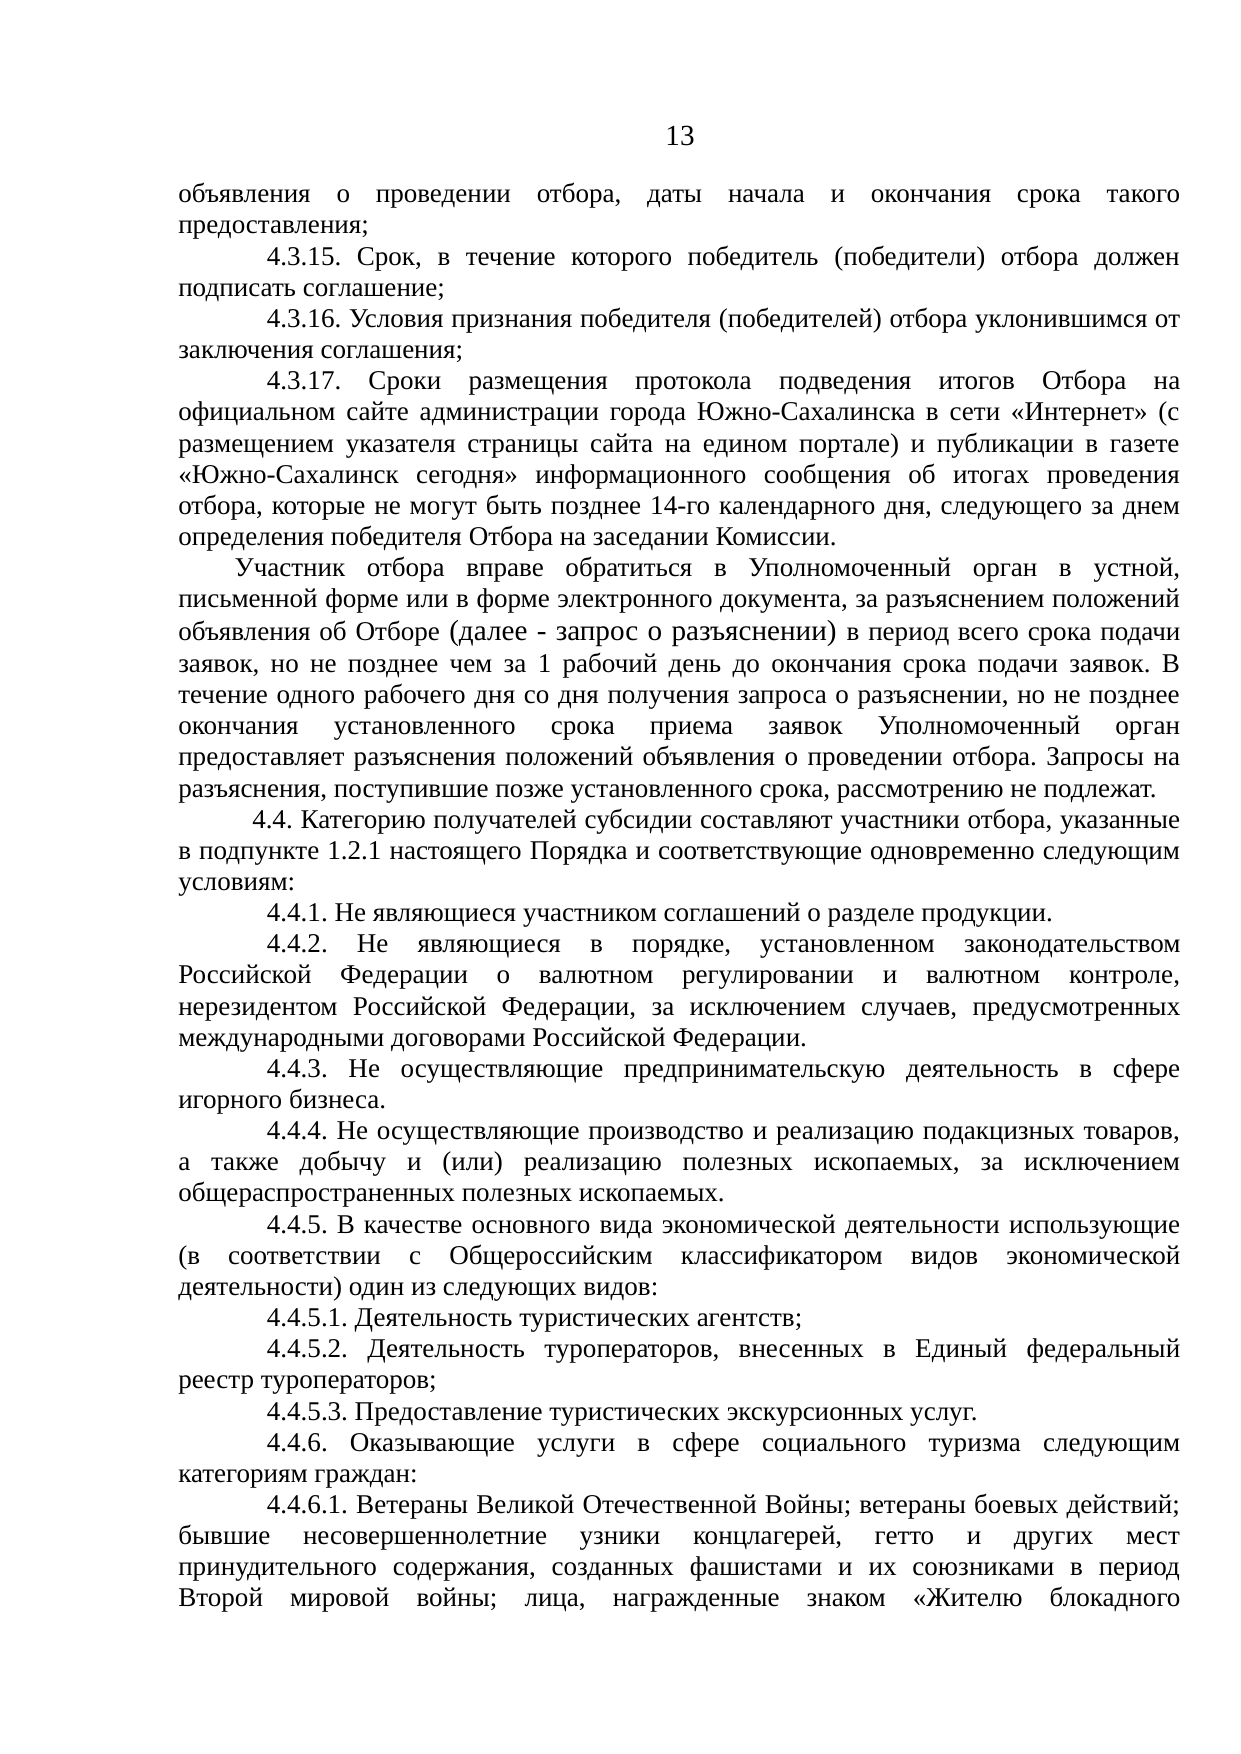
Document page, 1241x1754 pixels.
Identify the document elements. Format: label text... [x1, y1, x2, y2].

text 4.4.5.3. Предоставление туристических экскурсионных услуг. [178, 1394, 1181, 1426]
text 4.4.5.1. Деятельность туристических агентств; [178, 1301, 1181, 1332]
subtitle 4.3.16. Условия признания победителя (победителей) отбора уклонившимся от заключения соглашения; [178, 302, 1181, 364]
subtitle Участник отбора вправе обратиться в Уполномоченный орган в устной, письменной форме или в форме электронного документа, за разъяснением положений объявления об Отборе (далее - запрос о разъяснении) в период всего срока подачи заявок, но не позднее чем за 1 рабочий день до окончания срока подачи заявок. В течение одного рабочего дня со дня получения запроса о разъяснении, но не позднее окончания установленного срока приема заявок Уполномоченный орган предоставляет разъяснения положений объявления о проведении отбора. Запросы на разъяснения, поступившие позже установленного срока, рассмотрению не подлежат. [178, 551, 1181, 803]
subtitle объявления о проведении отбора, даты начала и окончания срока такого предоставления; [178, 177, 1181, 240]
text 4.4.6.1. Ветераны Великой Отечественной Войны; ветераны боевых действий; бывшие несовершеннолетние узники концлагерей, гетто и других мест принудительного содержания, созданных фашистами и их союзниками в период Второй мировой войны; лица, награжденные знаком «Жителю блокадного [178, 1488, 1181, 1613]
text 4.4.1. Не являющиеся участником соглашений о разделе продукции. [178, 896, 1181, 927]
text 4.4.3. Не осуществляющие предпринимательскую деятельность в сфере игорного бизнеса. [178, 1052, 1181, 1114]
text 4.4.6. Оказывающие услуги в сфере социального туризма следующим категориям граждан: [178, 1426, 1181, 1488]
text 4.4.5. В качестве основного вида экономической деятельности использующие (в соответствии с Общероссийским классификатором видов экономической деятельности) один из следующих видов: [178, 1208, 1181, 1301]
subtitle 4.3.15. Срок, в течение которого победитель (победители) отбора должен подписать соглашение; [178, 240, 1181, 302]
subtitle 4.3.17. Сроки размещения протокола подведения итогов Отбора на официальном сайте администрации города Южно-Сахалинска в сети «Интернет» (с размещением указателя страницы сайта на едином портале) и публикации в газете «Южно-Сахалинск сегодня» информационного сообщения об итогах проведения отбора, которые не могут быть позднее 14-го календарного дня, следующего за днем определения победителя Отбора на заседании Комиссии. [178, 364, 1181, 551]
text 4.4.2. Не являющиеся в порядке, установленном законодательством Российской Федерации о валютном регулировании и валютном контроле, нерезидентом Российской Федерации, за исключением случаев, предусмотренных международными договорами Российской Федерации. [178, 927, 1181, 1052]
text 4.4.4. Не осуществляющие производство и реализацию подакцизных товаров, а также добычу и (или) реализацию полезных ископаемых, за исключением общераспространенных полезных ископаемых. [178, 1114, 1181, 1208]
text 4.4. Категорию получателей субсидии составляют участники отбора, указанные в подпункте 1.2.1 настоящего Порядка и соответствующие одновременно следующим условиям: [178, 803, 1181, 896]
text 4.4.5.2. Деятельность туроператоров, внесенных в Единый федеральный реестр туроператоров; [178, 1332, 1181, 1394]
